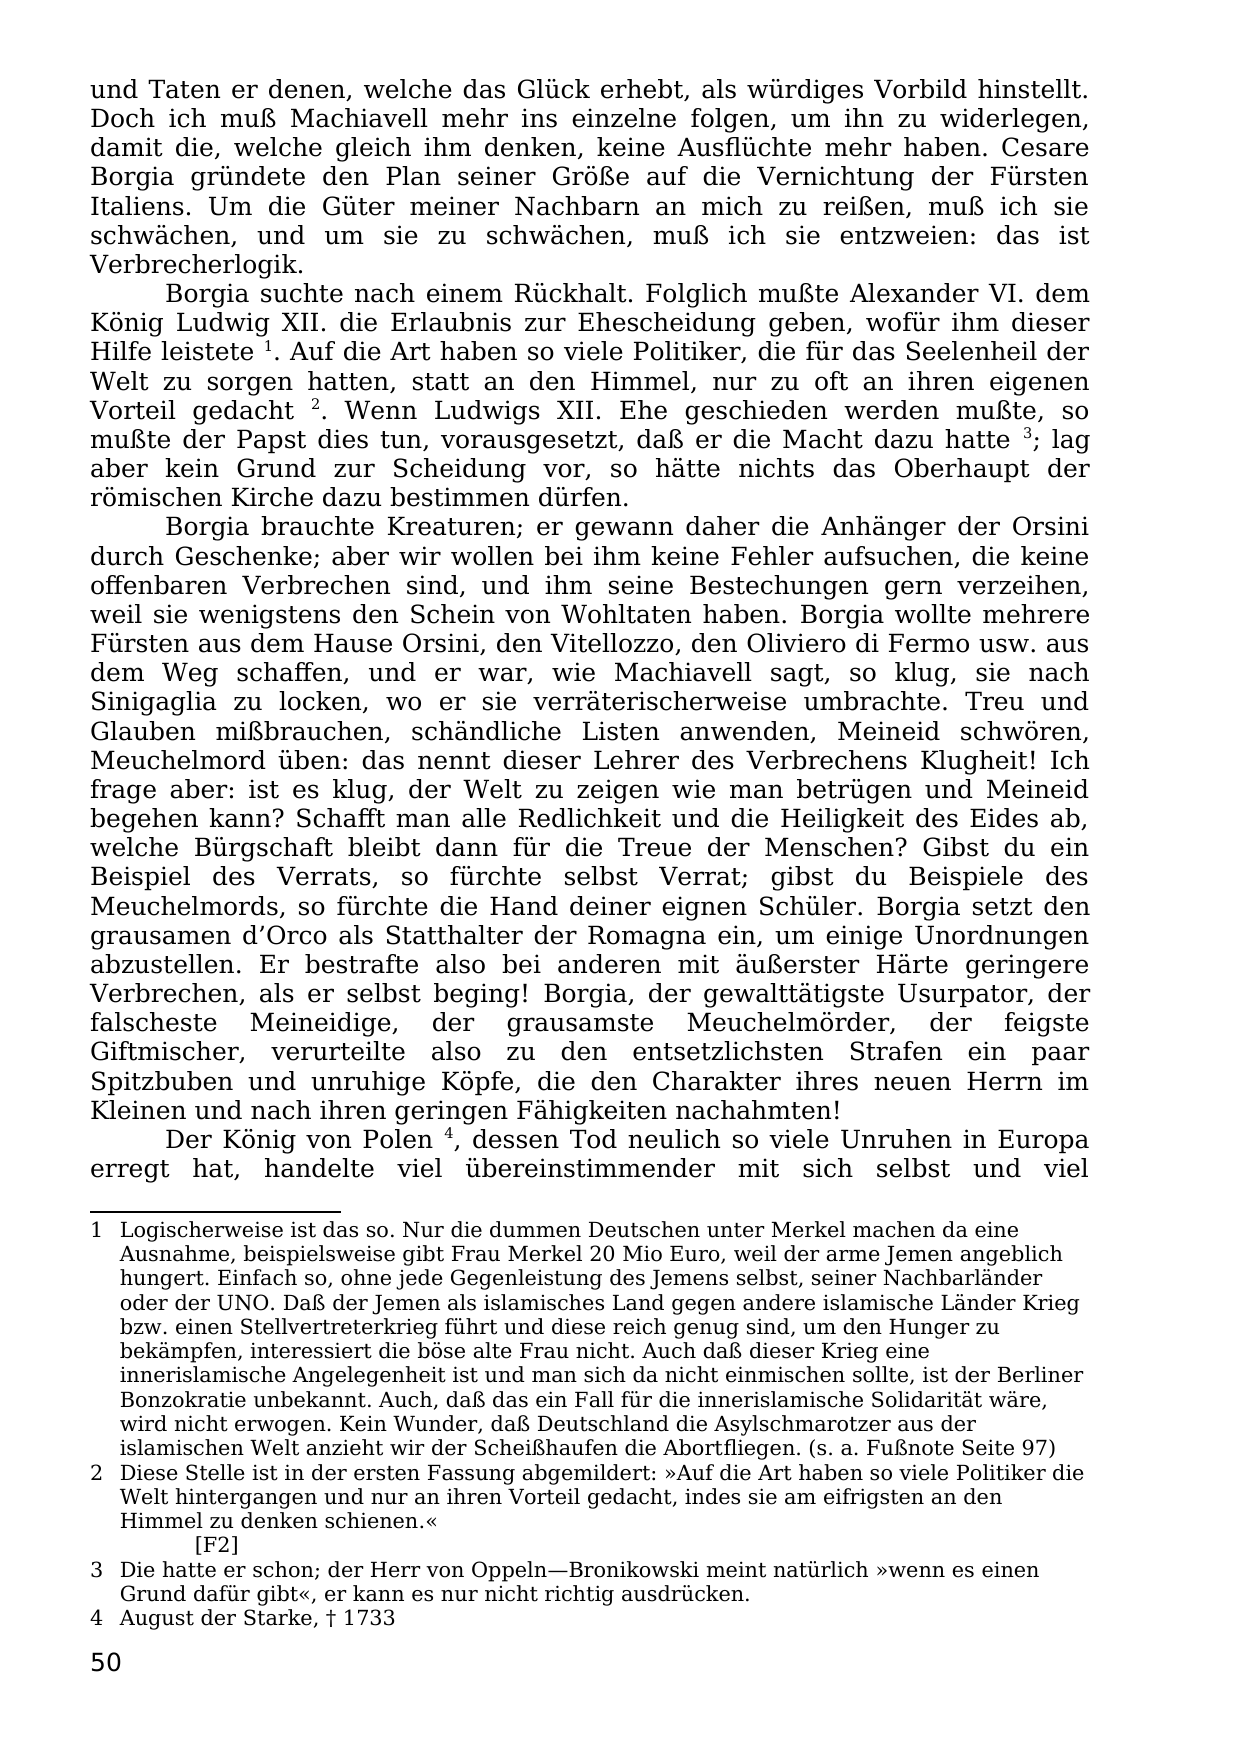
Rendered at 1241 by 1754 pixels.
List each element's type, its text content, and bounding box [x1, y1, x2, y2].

text August der Starke, † 1733 [90, 1606, 1091, 1631]
text Borgia brauchte Kreaturen; er gewann daher die Anhänger der Orsini durch Geschenke; aber wir wollen bei ihm keine Fehler aufsuchen, die keine offenbaren Verbrechen sind, und ihm seine Bestechungen gern verzeihen, weil sie wenigstens den Schein von Wohltaten haben. Borgia wollte mehrere Fürsten aus dem Hause Orsini, den Vitellozzo, den Oliviero di Fermo usw. aus dem Weg schaffen, und er war, wie Machiavell sagt, so klug, sie nach Sinigaglia zu locken, wo er sie verräterischerweise umbrachte. Treu und Glauben mißbrauchen, schändliche Listen anwenden, Meineid schwören, Meuchelmord üben: das nennt dieser Lehrer des Verbrechens Klugheit! Ich frage aber: ist es klug, der Welt zu zeigen wie man betrügen und Meineid begehen kann? Schafft man alle Redlichkeit und die Heiligkeit des Eides ab, welche Bürgschaft bleibt dann für die Treue der Menschen? Gibst du ein Beispiel des Verrats, so fürchte selbst Verrat; gibst du Beispiele des Meuchelmords, so fürchte die Hand deiner eignen Schüler. Borgia setzt den grausamen d’Orco als Statthalter der Romagna ein, um einige Unordnungen abzustellen. Er bestrafte also bei anderen mit äußerster Härte geringere Verbrechen, als er selbst beging! Borgia, der gewalttätigste Usurpator, der falscheste Meineidige, der grausamste Meuchelmörder, der feigste Giftmischer, verurteilte also zu den entsetzlichsten Strafen ein paar Spitzbuben und unruhige Köpfe, die den Charakter ihres neuen Herrn im Kleinen und nach ihren geringen Fähigkeiten nachahmten! [90, 512, 1091, 1125]
text Diese Stelle ist in der ersten Fassung abgemildert: »Auf die Art haben so viele Politiker die Welt hintergangen und nur an ihren Vorteil gedacht, indes sie am eifrigsten an den Himmel zu denken schienen.« [F2] [90, 1461, 1091, 1558]
text und Taten er denen, welche das Glück erhebt, als würdiges Vorbild hinstellt. Doch ich muß Machiavell mehr ins einzelne folgen, um ihn zu widerlegen, damit die, welche gleich ihm denken, keine Ausﬂüchte mehr haben. Cesare Borgia gründete den Plan seiner Größe auf die Vernichtung der Fürsten Italiens. Um die Güter meiner Nachbarn an mich zu reißen, muß ich sie schwächen, und um sie zu schwächen, muß ich sie entzweien: das ist Verbrecherlogik. [90, 75, 1091, 279]
text Logischerweise ist das so. Nur die dummen Deutschen unter Merkel machen da eine Ausnahme, beispielsweise gibt Frau Merkel 20 Mio Euro, weil der arme Jemen angeblich hungert. Einfach so, ohne jede Gegenleistung des Jemens selbst, seiner Nachbarländer oder der UNO. Daß der Jemen als islamisches Land gegen andere islamische Länder Krieg bzw. einen Stellvertreterkrieg führt und diese reich genug sind, um den Hunger zu bekämpfen, interessiert die böse alte Frau nicht. Auch daß dieser Krieg eine innerislamische Angelegenheit ist und man sich da nicht einmischen sollte, ist der Berliner Bonzokratie unbekannt. Auch, daß das ein Fall für die innerislamische Solidarität wäre, wird nicht erwogen. Kein Wunder, daß Deutschland die Asylschmarotzer aus der islamischen Welt anzieht wir der Scheißhaufen die Abortfliegen. (s. a. Fußnote Seite 97) [90, 1218, 1091, 1461]
text Borgia suchte nach einem Rückhalt. Folglich mußte Alexander VI. dem König Ludwig XII. die Erlaubnis zur Ehescheidung geben, wofür ihm dieser Hilfe leistete . Auf die Art haben so viele Politiker, die für das Seelenheil der Welt zu sorgen hatten, statt an den Himmel, nur zu oft an ihren eigenen Vorteil gedacht . Wenn Ludwigs XII. Ehe geschieden werden mußte, so mußte der Papst dies tun, vorausgesetzt, daß er die Macht dazu hatte ; lag aber kein Grund zur Scheidung vor, so hätte nichts das Oberhaupt der römischen Kirche dazu bestimmen dürfen. [90, 279, 1091, 512]
text Der König von Polen , dessen Tod neulich so viele Unruhen in Europa erregt hat, handelte viel übereinstimmender mit sich selbst und viel [90, 1125, 1091, 1183]
text Die hatte er schon; der Herr von Oppeln—Bronikowski meint natürlich »wenn es einen Grund dafür gibt«, er kann es nur nicht richtig ausdrücken. [90, 1558, 1091, 1606]
